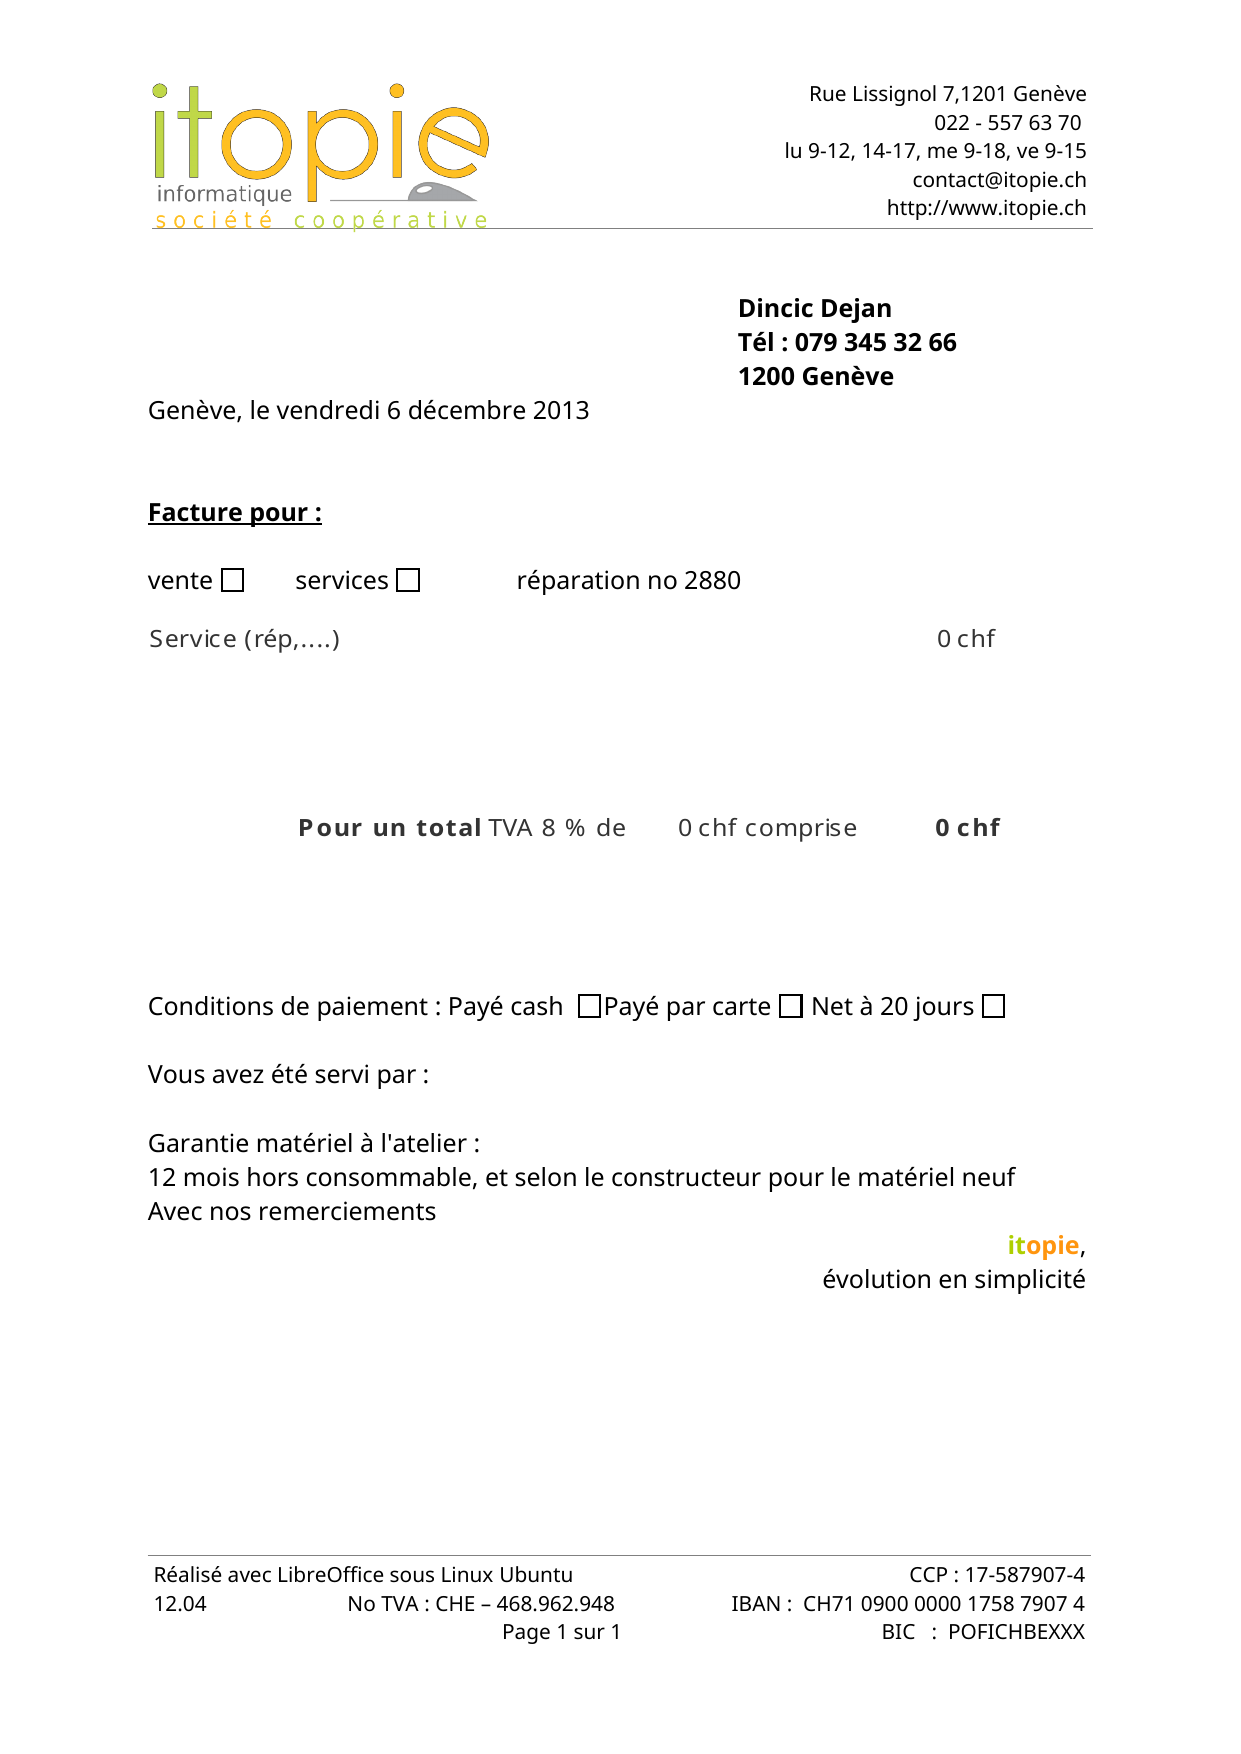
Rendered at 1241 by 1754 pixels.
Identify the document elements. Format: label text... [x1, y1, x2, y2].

text Garantie matériel à l'atelier : [148, 1125, 1093, 1159]
text Facture pour : [148, 495, 1093, 529]
text 12 mois hors consommable, et selon le constructeur pour le matériel neuf [148, 1159, 1093, 1193]
text Tél : 079 345 32 66 [148, 324, 1093, 358]
picture [138, 72, 500, 244]
text Genève, le vendredi 6 décembre 2013 [148, 392, 1093, 427]
text Dincic Dejan [148, 290, 1093, 324]
text Vous avez été servi par : [148, 1057, 1093, 1091]
text itopie, [148, 1227, 1093, 1262]
text évolution en simplicité [148, 1262, 1093, 1296]
text Avec nos remerciements [148, 1193, 1093, 1227]
text vente services réparation no 2880 [148, 563, 1093, 597]
text Conditions de paiement : Payé cash Payé par carte Net à 20 jours [148, 989, 1093, 1023]
text 1200 Genève [148, 358, 1093, 392]
